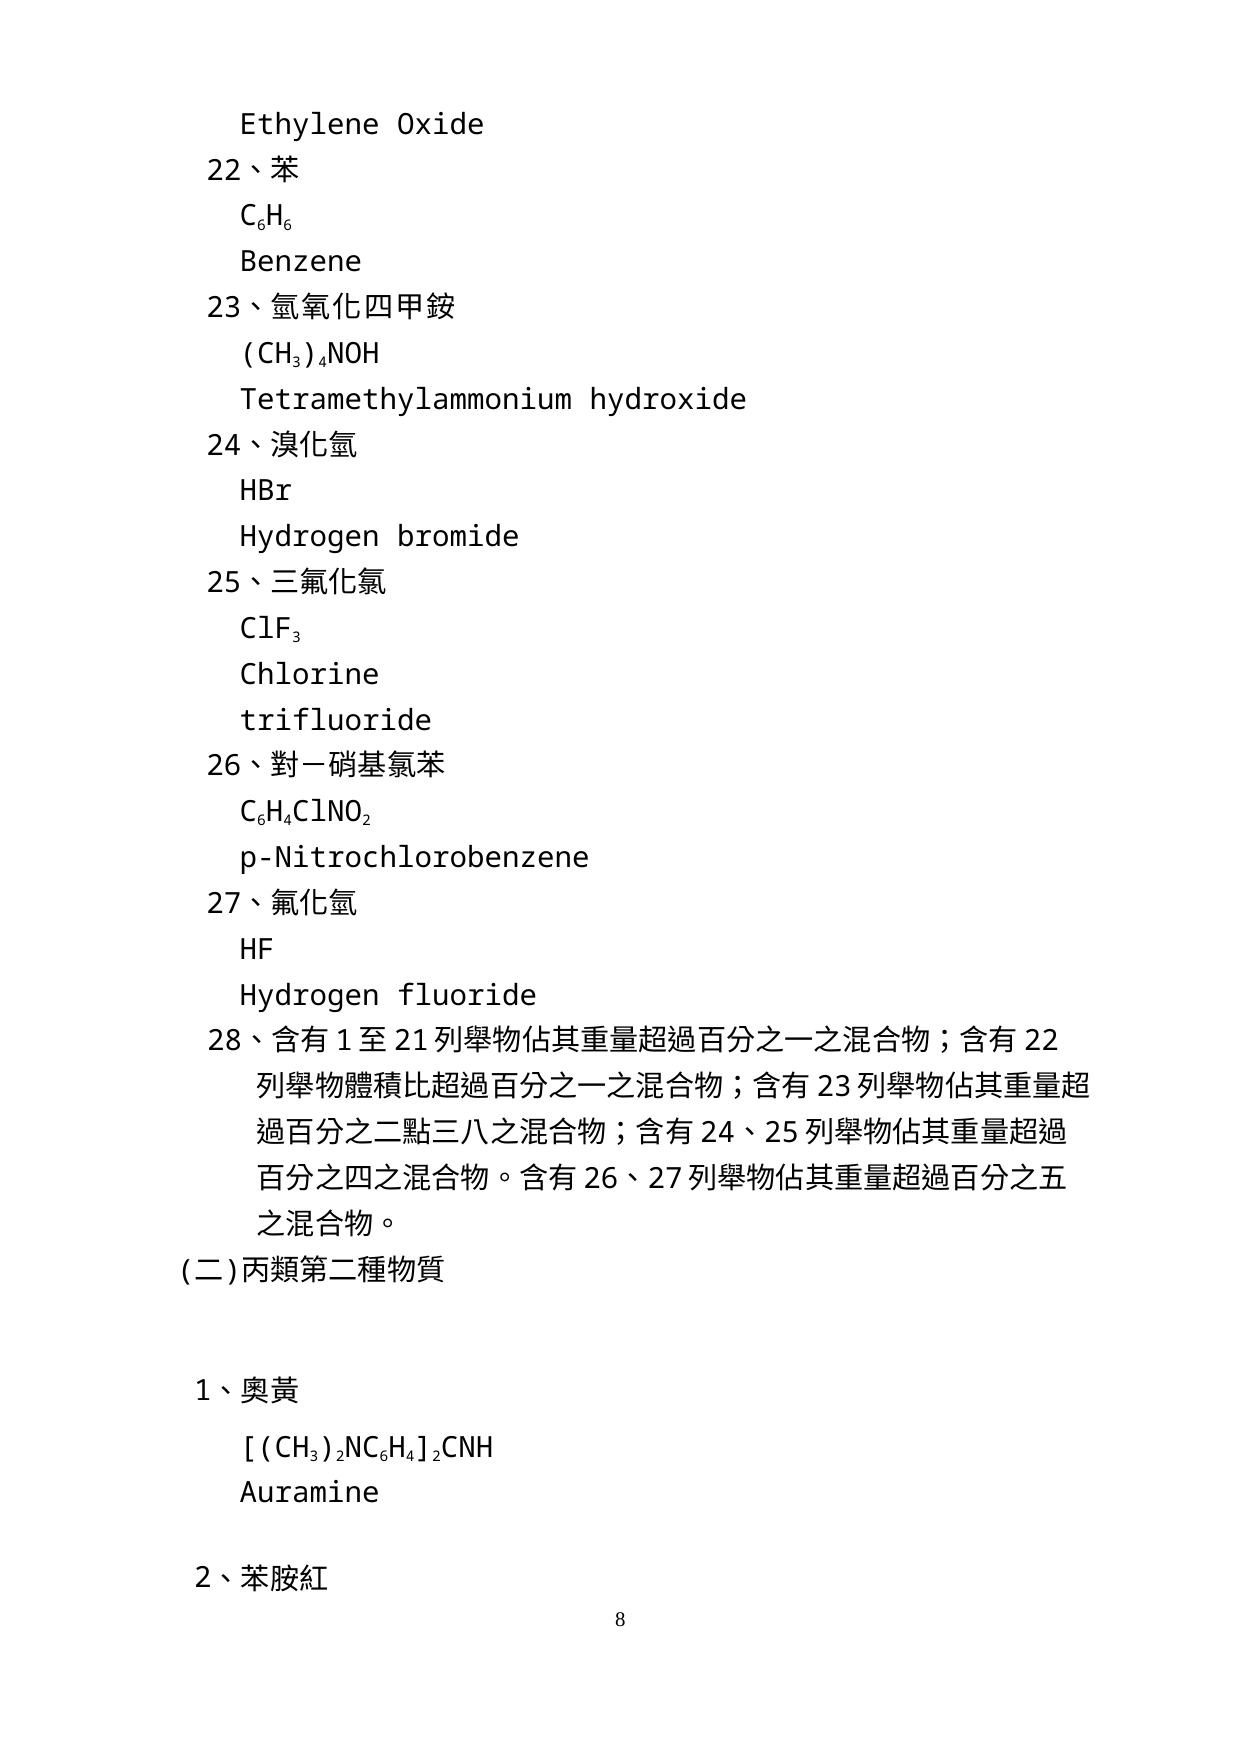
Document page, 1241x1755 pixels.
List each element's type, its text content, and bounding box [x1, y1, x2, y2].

text [(CH3)2NC6H4]2CNH [239, 1420, 1093, 1466]
text C6H6 [239, 189, 1093, 235]
text 26、對－硝基氯苯 [148, 739, 1093, 785]
text Hydrogen bromide [239, 510, 1093, 556]
text (CH3)4NOH [239, 327, 1093, 372]
text Tetramethylammonium hydroxide [239, 372, 1093, 418]
text 23、氫氧化四甲銨 [148, 281, 1093, 327]
text ClF3 [239, 602, 1093, 647]
text 27、氟化氫 [148, 877, 1093, 922]
text 24、溴化氫 [148, 418, 1093, 464]
text 1、奧黃 [194, 1347, 1093, 1410]
text p-Nitrochlorobenzene [239, 831, 1093, 877]
text 2、苯胺紅 [194, 1535, 1093, 1597]
text Chlorine [239, 647, 1093, 693]
text Auramine [239, 1466, 1093, 1512]
text (二)丙類第二種物質 [148, 1243, 1093, 1289]
text HBr [239, 464, 1093, 510]
text 28、含有1至21列舉物佔其重量超過百分之一之混合物；含有22列舉物體積比超過百分之一之混合物；含有23列舉物佔其重量超過百分之二點三八之混合物；含有24、25列舉物佔其重量超過百分之四之混合物。含有26、27列舉物佔其重量超過百分之五之混合物。 [189, 1014, 1093, 1243]
text C6H4ClNO2 [239, 785, 1093, 831]
text trifluoride [239, 693, 1093, 739]
text Ethylene Oxide [239, 97, 1093, 143]
text 22、苯 [148, 143, 1093, 189]
text Hydrogen fluoride [239, 968, 1093, 1014]
text Benzene [239, 235, 1093, 281]
text 25、三氟化氯 [148, 556, 1093, 602]
text HF [239, 922, 1093, 968]
